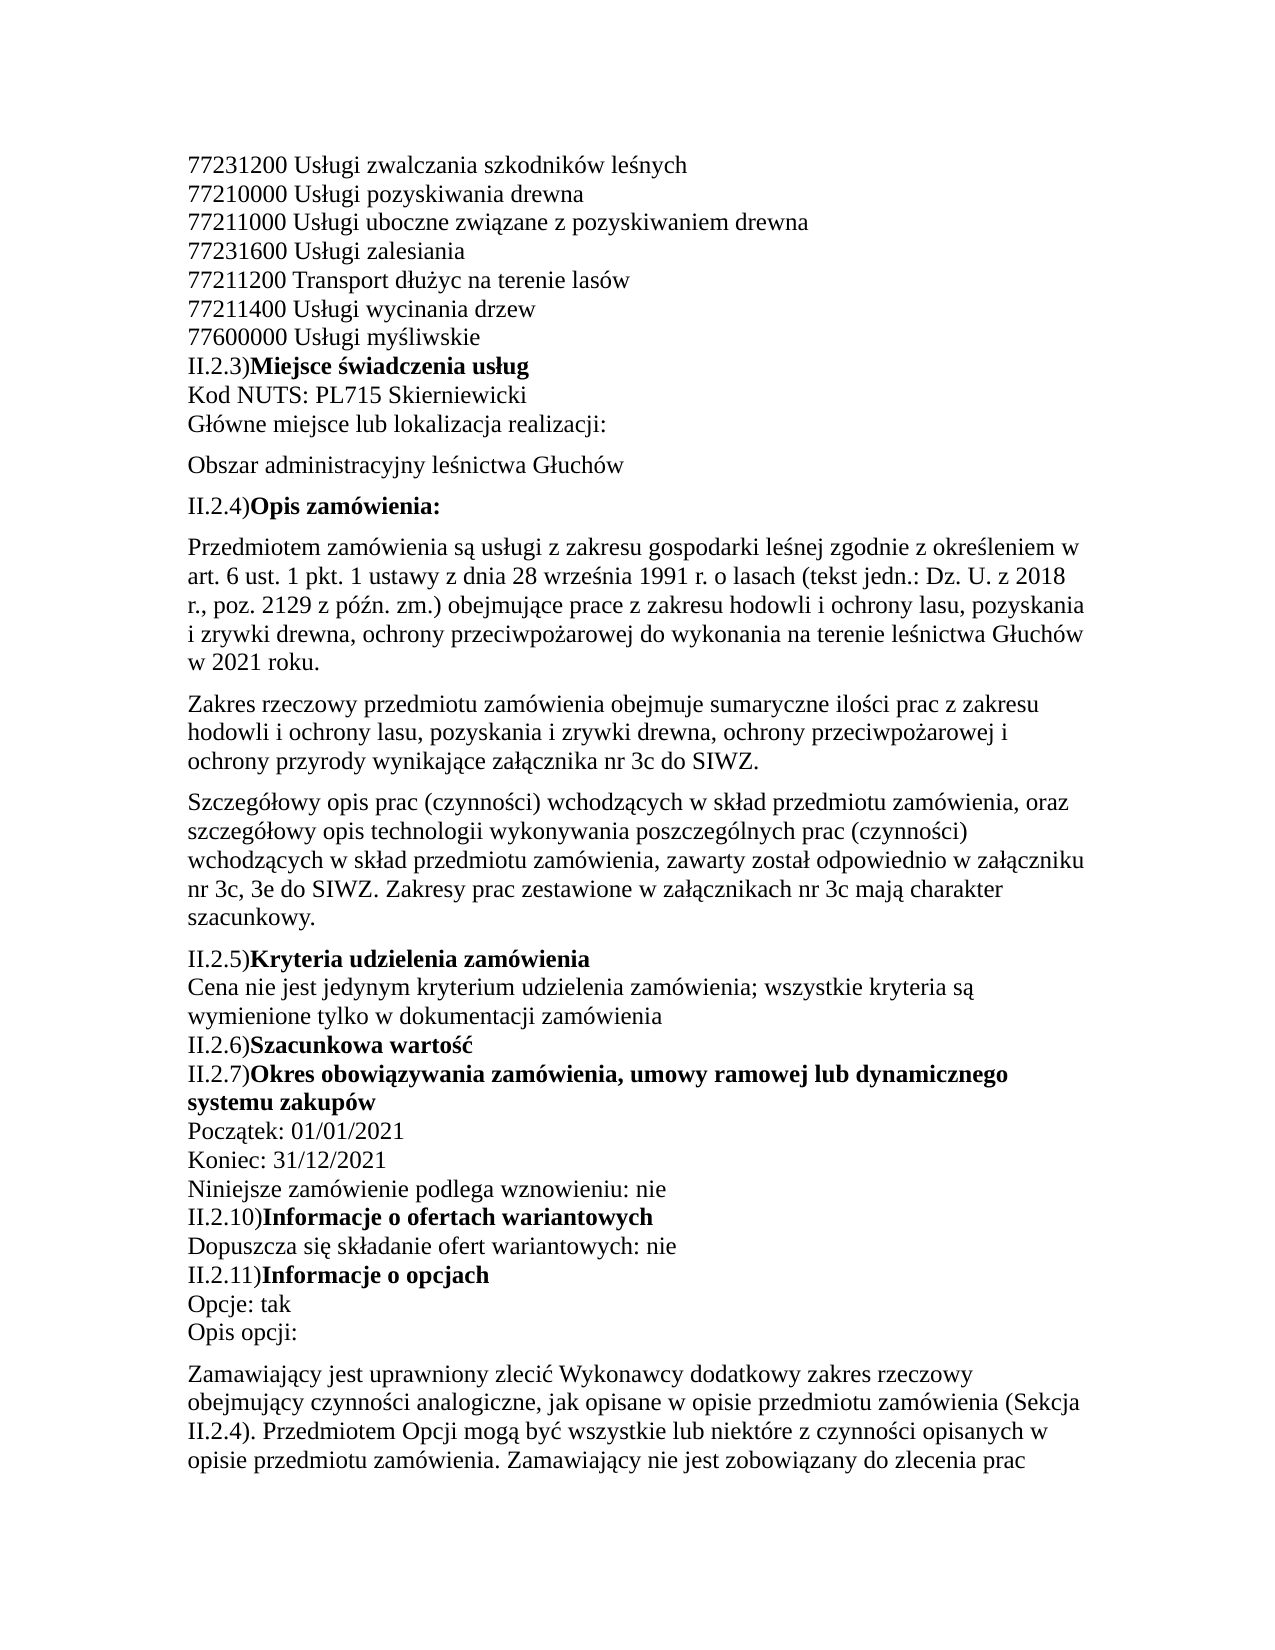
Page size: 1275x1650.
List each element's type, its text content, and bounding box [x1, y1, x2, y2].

text Kod NUTS: PL715 Skierniewicki [187, 380, 1087, 409]
text II.2.4)Opis zamówienia: [187, 491, 1087, 520]
text 77231200 Usługi zwalczania szkodników leśnych [187, 150, 1087, 179]
text 77211200 Transport dłużyc na terenie lasów [187, 265, 1087, 294]
text Opcje: tak [187, 1289, 1087, 1317]
text II.2.7)Okres obowiązywania zamówienia, umowy ramowej lub dynamicznego systemu zakupów [187, 1059, 1087, 1116]
text Obszar administracyjny leśnictwa Głuchów [187, 450, 1087, 479]
text Opis opcji: [187, 1317, 1087, 1346]
text Główne miejsce lub lokalizacja realizacji: [187, 409, 1087, 437]
text Koniec: 31/12/2021 [187, 1145, 1087, 1174]
text II.2.6)Szacunkowa wartość [187, 1030, 1087, 1059]
text II.2.3)Miejsce świadczenia usług [187, 351, 1087, 380]
text 77210000 Usługi pozyskiwania drewna [187, 179, 1087, 207]
text II.2.10)Informacje o ofertach wariantowych [187, 1202, 1087, 1231]
text Zamawiający jest uprawniony zlecić Wykonawcy dodatkowy zakres rzeczowy obejmujący czynności analogiczne, jak opisane w opisie przedmiotu zamówienia (Sekcja II.2.4). Przedmiotem Opcji mogą być wszystkie lub niektóre z czynności opisanych w opisie przedmiotu zamówienia. Zamawiający nie jest zobowiązany do zlecenia prac [187, 1359, 1087, 1474]
text Przedmiotem zamówienia są usługi z zakresu gospodarki leśnej zgodnie z określeniem w art. 6 ust. 1 pkt. 1 ustawy z dnia 28 września 1991 r. o lasach (tekst jedn.: Dz. U. z 2018 r., poz. 2129 z późn. zm.) obejmujące prace z zakresu hodowli i ochrony lasu, pozyskania i zrywki drewna, ochrony przeciwpożarowej do wykonania na terenie leśnictwa Głuchów w 2021 roku. [187, 532, 1087, 676]
text II.2.5)Kryteria udzielenia zamówienia [187, 944, 1087, 972]
text 77231600 Usługi zalesiania [187, 236, 1087, 265]
text II.2.11)Informacje o opcjach [187, 1260, 1087, 1289]
text Niniejsze zamówienie podlega wznowieniu: nie [187, 1174, 1087, 1202]
text 77211400 Usługi wycinania drzew [187, 294, 1087, 322]
text Dopuszcza się składanie ofert wariantowych: nie [187, 1231, 1087, 1260]
text Szczegółowy opis prac (czynności) wchodzących w skład przedmiotu zamówienia, oraz szczegółowy opis technologii wykonywania poszczególnych prac (czynności) wchodzących w skład przedmiotu zamówienia, zawarty został odpowiednio w załączniku nr 3c, 3e do SIWZ. Zakresy prac zestawione w załącznikach nr 3c mają charakter szacunkowy. [187, 787, 1087, 931]
text 77211000 Usługi uboczne związane z pozyskiwaniem drewna [187, 207, 1087, 236]
text 77600000 Usługi myśliwskie [187, 322, 1087, 351]
text Cena nie jest jedynym kryterium udzielenia zamówienia; wszystkie kryteria są wymienione tylko w dokumentacji zamówienia [187, 972, 1087, 1030]
text Początek: 01/01/2021 [187, 1116, 1087, 1145]
text Zakres rzeczowy przedmiotu zamówienia obejmuje sumaryczne ilości prac z zakresu hodowli i ochrony lasu, pozyskania i zrywki drewna, ochrony przeciwpożarowej i ochrony przyrody wynikające załącznika nr 3c do SIWZ. [187, 689, 1087, 775]
